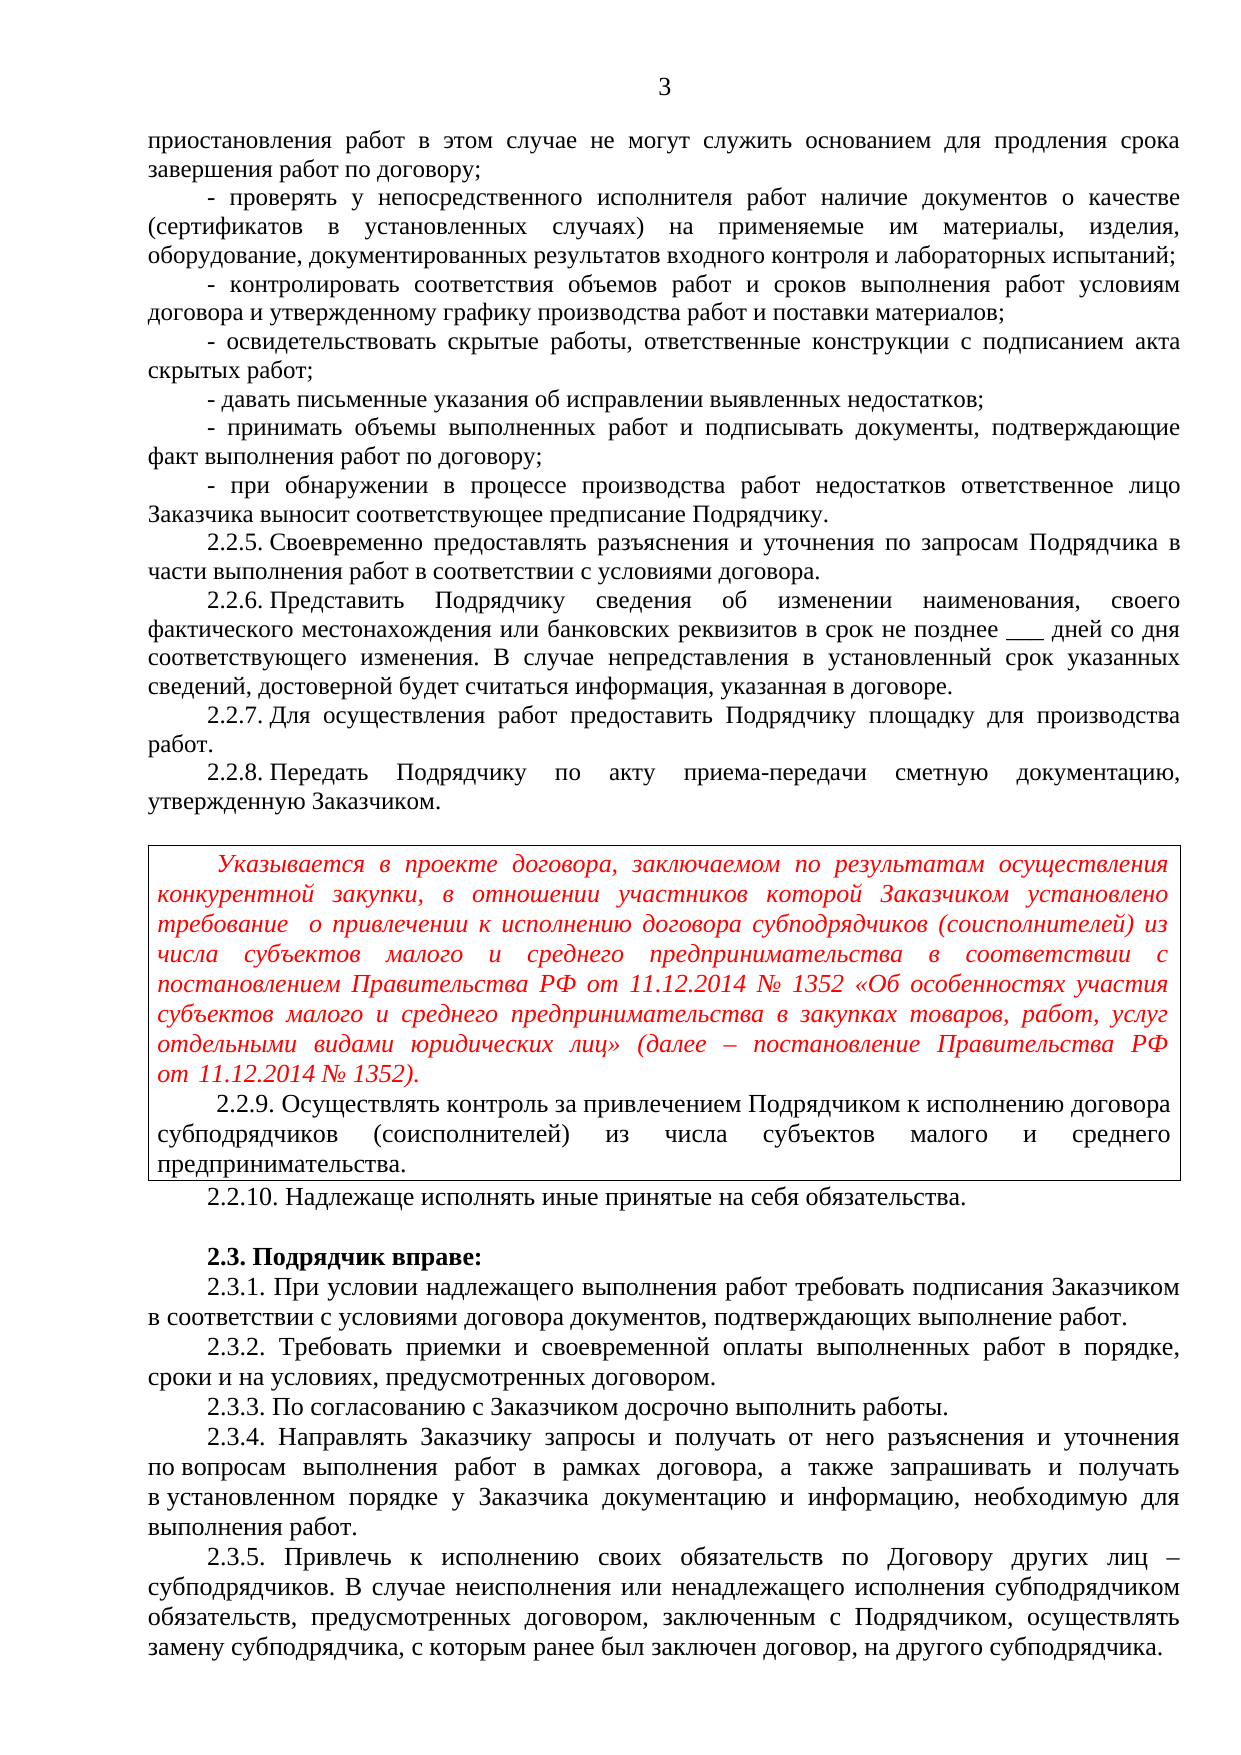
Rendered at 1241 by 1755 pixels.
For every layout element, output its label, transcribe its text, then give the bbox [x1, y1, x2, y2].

text 2.3.5. Привлечь к исполнению своих обязательств по Договору других лиц – субподрядчиков. В случае неисполнения или ненадлежащего исполнения субподрядчиком обязательств, предусмотренных договором, заключенным с Подрядчиком, осуществлять замену субподрядчика, с которым ранее был заключен договор, на другого субподрядчика. [148, 1541, 1181, 1661]
text 2.2.9. Осуществлять контроль за привлечением Подрядчиком к исполнению договора субподрядчиков (соисполнителей) из числа субъектов малого и среднего предпринимательства. [149, 1085, 1180, 1180]
text - давать письменные указания об исправлении выявленных недостатков; [148, 384, 1181, 412]
text 2.2.10. Надлежаще исполнять иные принятые на себя обязательства. [148, 1181, 1181, 1211]
text Указывается в проекте договора, заключаемом по результатам осуществления конкурентной закупки, в отношении участников которой Заказчиком установлено требование о привлечении к исполнению договора субподрядчиков (соисполнителей) из числа субъектов малого и среднего предпринимательства в соответствии с постановлением Правительства РФ от 11.12.2014 № 1352 «Об особенностях участия субъектов малого и среднего предпринимательства в закупках товаров, работ, услуг отдельными видами юридических лиц» (далее – постановление Правительства РФ от 11.12.2014 № 1352). [149, 846, 1180, 1085]
text 2.3.4. Направлять Заказчику запросы и получать от него разъяснения и уточнения по вопросам выполнения работ в рамках договора, а также запрашивать и получать в установленном порядке у Заказчика документацию и информацию, необходимую для выполнения работ. [148, 1421, 1181, 1541]
text 2.2.6. Представить Подрядчику сведения об изменении наименования, своего фактического местонахождения или банковских реквизитов в срок не позднее ___ дней со дня соответствующего изменения. В случае непредставления в установленный срок указанных сведений, достоверной будет считаться информация, указанная в договоре. [148, 585, 1181, 700]
text - принимать объемы выполненных работ и подписывать документы, подтверждающие факт выполнения работ по договору; [148, 412, 1181, 470]
text - освидетельствовать скрытые работы, ответственные конструкции с подписанием акта скрытых работ; [148, 326, 1181, 384]
text 2.2.7. Для осуществления работ предоставить Подрядчику площадку для производства работ. [148, 700, 1181, 757]
text 2.3. Подрядчик вправе: [148, 1241, 1181, 1271]
text 2.3.2. Требовать приемки и своевременной оплаты выполненных работ в порядке, сроки и на условиях, предусмотренных договором. [148, 1331, 1181, 1391]
text - при обнаружении в процессе производства работ недостатков ответственное лицо Заказчика выносит соответствующее предписание Подрядчику. [148, 470, 1181, 527]
text - контролировать соответствия объемов работ и сроков выполнения работ условиям договора и утвержденному графику производства работ и поставки материалов; [148, 269, 1181, 326]
text 2.3.1. При условии надлежащего выполнения работ требовать подписания Заказчиком в соответствии с условиями договора документов, подтверждающих выполнение работ. [148, 1271, 1181, 1331]
text 2.2.8. Передать Подрядчику по акту приема-передачи сметную документацию, утвержденную Заказчиком. [148, 757, 1181, 815]
text 2.3.3. По согласованию с Заказчиком досрочно выполнить работы. [148, 1391, 1181, 1421]
text приостановления работ в этом случае не могут служить основанием для продления срока завершения работ по договору; [148, 125, 1181, 182]
text - проверять у непосредственного исполнителя работ наличие документов о качестве (сертификатов в установленных случаях) на применяемые им материалы, изделия, оборудование, документированных результатов входного контроля и лабораторных испытаний; [148, 182, 1181, 269]
text 2.2.5. Своевременно предоставлять разъяснения и уточнения по запросам Подрядчика в части выполнения работ в соответствии с условиями договора. [148, 527, 1181, 585]
